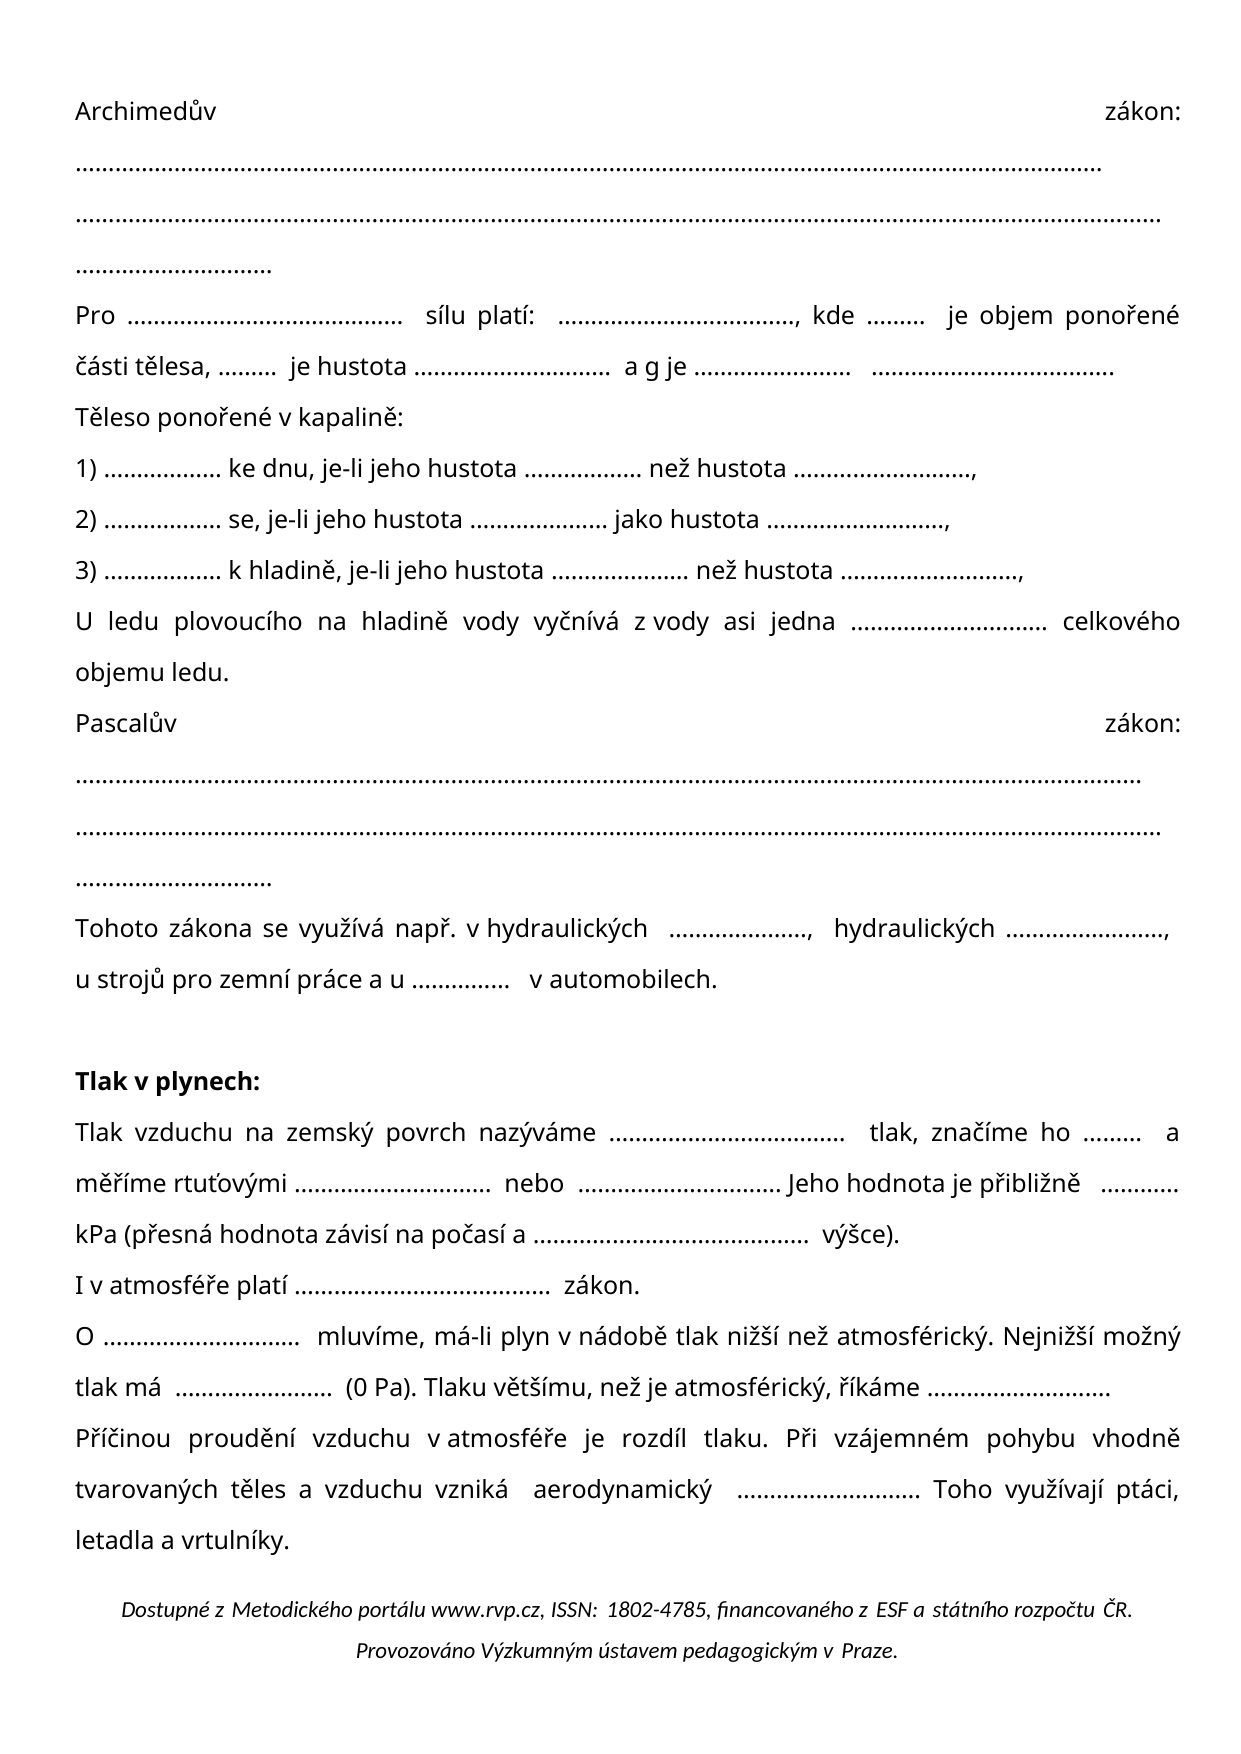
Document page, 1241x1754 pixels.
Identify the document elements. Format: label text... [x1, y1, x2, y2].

text Pro …………………………………… sílu platí: ………………………………, kde ……… je objem ponořené části tělesa, ……… je hustota ………………………… a g je …………………… ………………………………. [75, 298, 1181, 383]
text …………………………………………………………………………………………………………………………………………………………………………… [75, 196, 1181, 281]
text I v atmosféře platí ………………………………… zákon. [75, 1268, 1181, 1302]
text 2) ……………… se, je-li jeho hustota ………………… jako hustota ………………………, [75, 502, 1181, 536]
text Těleso ponořené v kapalině: [75, 400, 1181, 434]
text Tlak v plynech: [75, 1063, 1181, 1097]
text 3) ……………… k hladině, je-li jeho hustota ………………… než hustota ………………………, [75, 553, 1181, 587]
text Pascalův zákon: ……………………………………………………………………………………………………………………………………………… [75, 706, 1181, 791]
text Příčinou proudění vzduchu v atmosféře je rozdíl tlaku. Při vzájemném pohybu vhodně tvarovaných těles a vzduchu vzniká aerodynamický ………………………. Toho využívají ptáci, letadla a vrtulníky. [75, 1421, 1181, 1557]
text Tohoto zákona se využívá např. v hydraulických …………………, hydraulických ……………………, u strojů pro zemní práce a u …………… v automobilech. [75, 910, 1181, 995]
text O ………………………… mluvíme, má-li plyn v nádobě tlak nižší než atmosférický. Nejnižší možný tlak má …………………… (0 Pa). Tlaku většímu, než je atmosférický, říkáme ………………………. [75, 1319, 1181, 1404]
text …………………………………………………………………………………………………………………………………………………………………………… [75, 808, 1181, 893]
text 1) ……………… ke dnu, je-li jeho hustota ……………… než hustota ………………………, [75, 451, 1181, 485]
text Archimedův zákon: ………………………………………………………………………………………………………………………………………… [75, 94, 1181, 179]
text U ledu plovoucího na hladině vody vyčnívá z vody asi jedna ………………………… celkového objemu ledu. [75, 604, 1181, 689]
text Tlak vzduchu na zemský povrch nazýváme ……………………………… tlak, značíme ho ……… a měříme rtuťovými ………………………… nebo …………………………. Jeho hodnota je přibližně ………… kPa (přesná hodnota závisí na počasí a …………………………………… výšce). [75, 1114, 1181, 1251]
